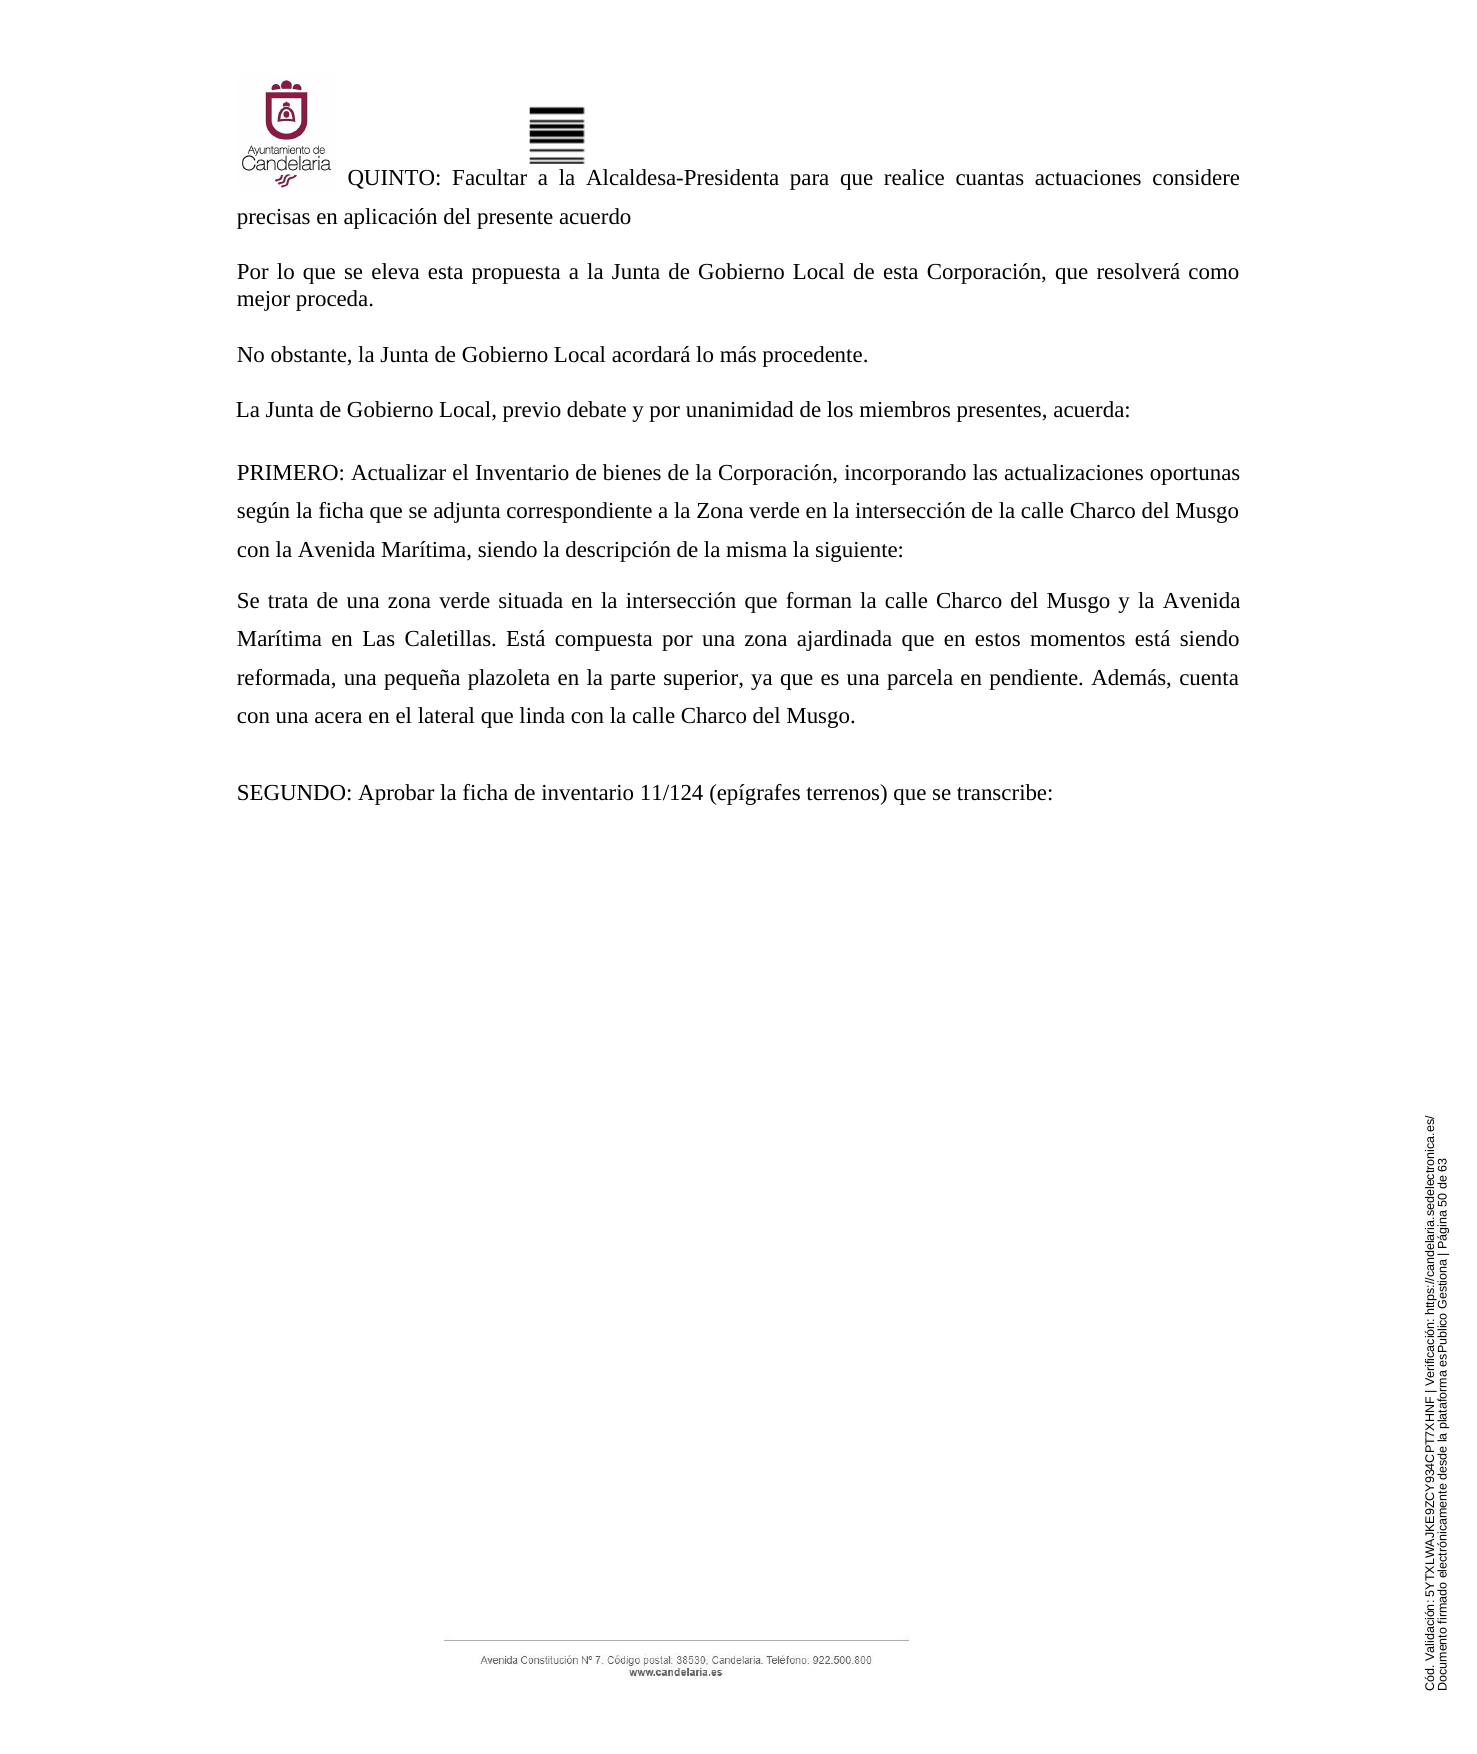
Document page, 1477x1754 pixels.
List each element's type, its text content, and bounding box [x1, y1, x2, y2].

text PRIMERO: Actualizar el Inventario de bienes de la Corporación, incorporando las actualizaciones oportunas según la ficha que se adjunta correspondiente a la Zona verde en la intersección de la calle Charco del Musgo con la Avenida Marítima, siendo la descripción de la misma la siguiente: [237, 459, 1242, 562]
text Por lo que se eleva esta propuesta a la Junta de Gobierno Local de esta Corporación, que resolverá como mejor proceda. [237, 258, 1242, 312]
text No obstante, la Junta de Gobierno Local acordará lo más procedente. [237, 341, 1242, 367]
text Se trata de una zona verde situada en la intersección que forman la calle Charco del Musgo y la Avenida Marítima en Las Caletillas. Está compuesta por una zona ajardinada que en estos momentos está siendo reformada, una pequeña plazoleta en la parte superior, ya que es una parcela en pendiente. Además, cuenta con una acera en el lateral que linda con la calle Charco del Musgo. [237, 587, 1242, 728]
text QUINTO: Facultar a la Alcaldesa-Presidenta para que realice cuantas actuaciones considere precisas en aplicación del presente acuerdo [237, 164, 1242, 229]
text SEGUNDO: Aprobar la ficha de inventario 11/124 (epígrafes terrenos) que se transcribe: [237, 779, 1242, 805]
text La Junta de Gobierno Local, previo debate y por unanimidad de los miembros presentes, acuerda: [236, 397, 1242, 423]
